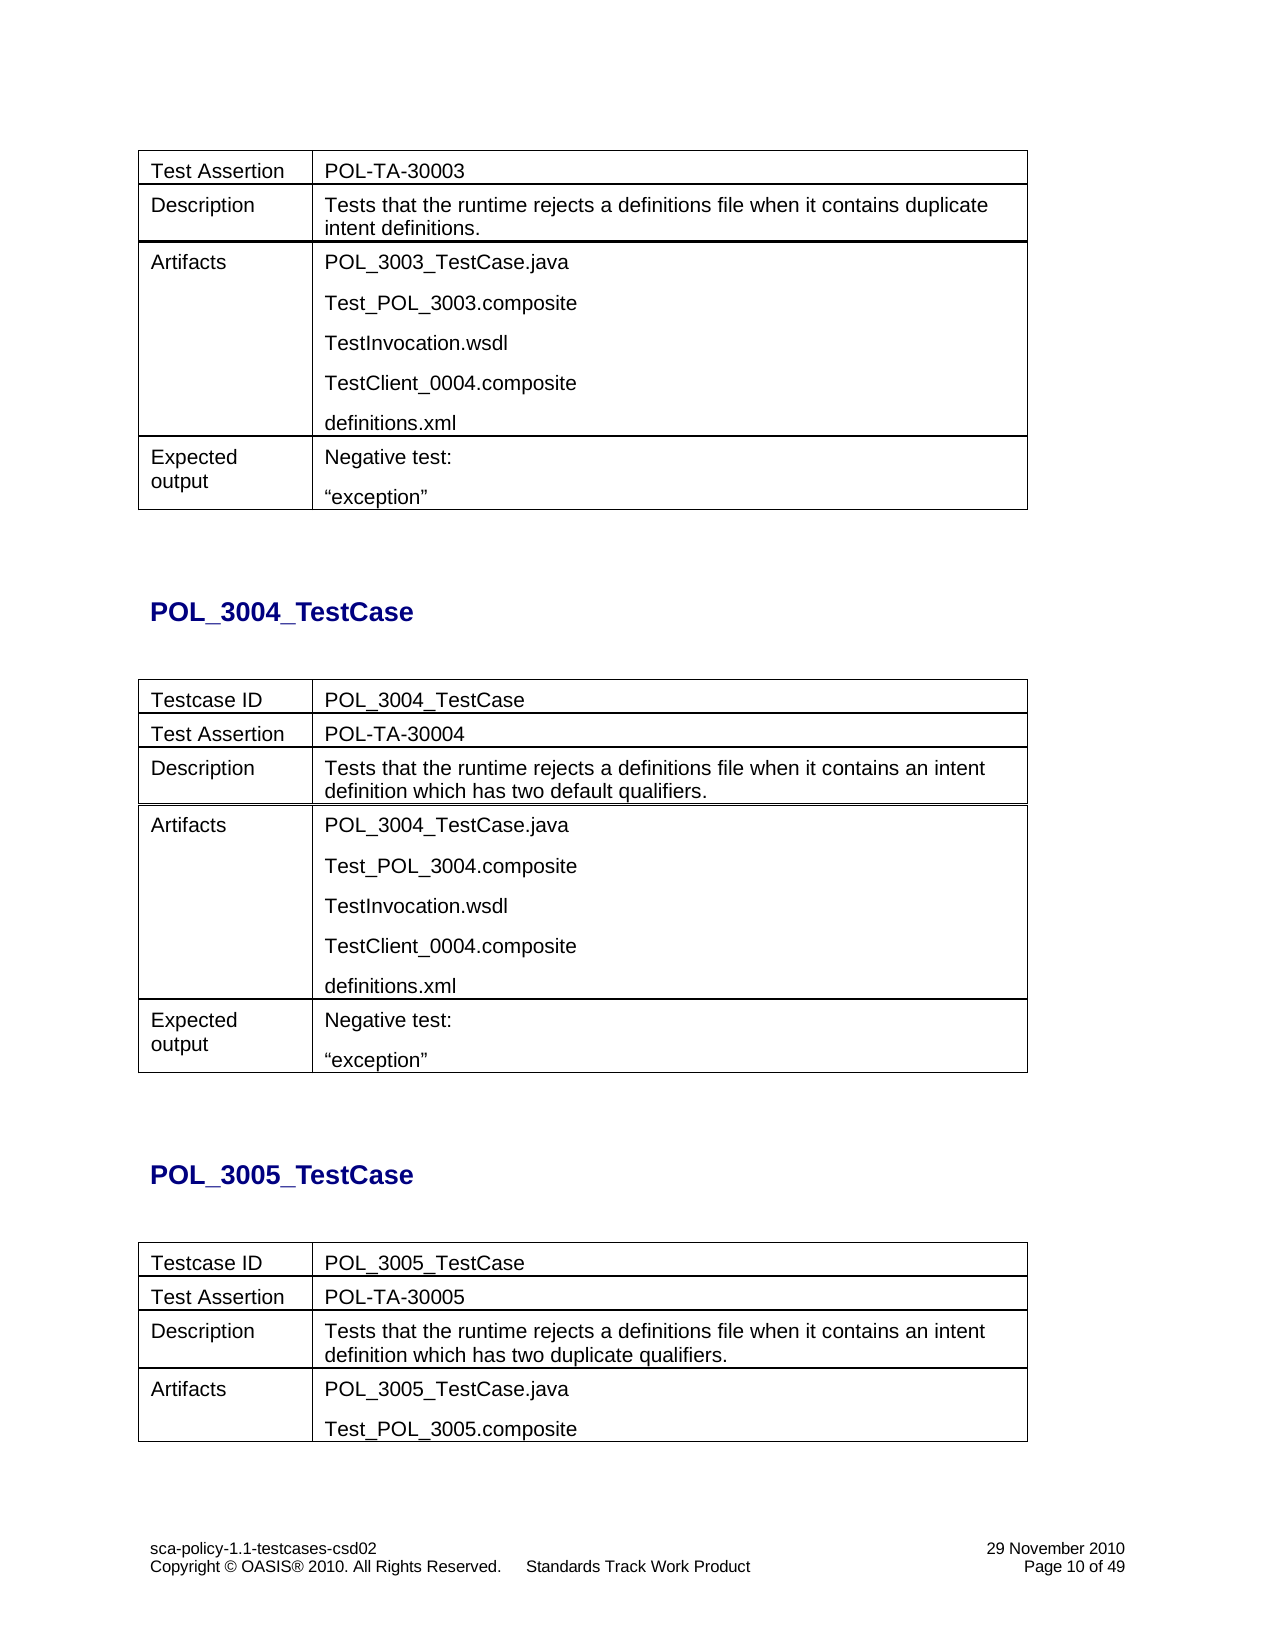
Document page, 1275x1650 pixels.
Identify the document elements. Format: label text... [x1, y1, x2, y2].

table_cell Description [139, 1311, 312, 1367]
table_header POL_3004_TestCase [313, 680, 1027, 712]
table_cell POL_3003_TestCase.java Test_POL_3003.composite TestInvocation.wsdl TestClient_0004.composite definitions.xml [313, 243, 1027, 435]
subtitle POL_3005_TestCase [150, 1159, 1125, 1189]
table_cell POL-TA-30003 [313, 151, 1027, 183]
table_header POL_3005_TestCase [313, 1243, 1027, 1275]
subtitle POL_3004_TestCase [150, 596, 1125, 626]
table_cell Description [139, 748, 312, 803]
table_cell Test Assertion [139, 151, 312, 183]
table_cell Negative test: “exception” [313, 1000, 1027, 1072]
table_cell POL_3005_TestCase.java Test_POL_3005.composite [313, 1369, 1027, 1441]
table_cell Artifacts [139, 1369, 312, 1441]
table_cell Test Assertion [139, 1277, 312, 1309]
table_header Testcase ID [139, 680, 312, 712]
table_header Testcase ID [139, 1243, 312, 1275]
table_cell Expected output [139, 437, 312, 509]
table_cell Artifacts [139, 243, 312, 435]
table_cell Tests that the runtime rejects a definitions file when it contains an intent definition which has two default qualifiers. [313, 748, 1027, 803]
table_cell Negative test: “exception” [313, 437, 1027, 509]
table_cell POL-TA-30004 [313, 714, 1027, 746]
table_cell Artifacts [139, 806, 312, 998]
table_cell Tests that the runtime rejects a definitions file when it contains duplicate intent definitions. [313, 185, 1027, 240]
table_cell Expected output [139, 1000, 312, 1072]
table_cell POL_3004_TestCase.java Test_POL_3004.composite TestInvocation.wsdl TestClient_0004.composite definitions.xml [313, 806, 1027, 998]
table_cell Test Assertion [139, 714, 312, 746]
table_cell Description [139, 185, 312, 240]
table_cell POL-TA-30005 [313, 1277, 1027, 1309]
table_cell Tests that the runtime rejects a definitions file when it contains an intent definition which has two duplicate qualifiers. [313, 1311, 1027, 1367]
